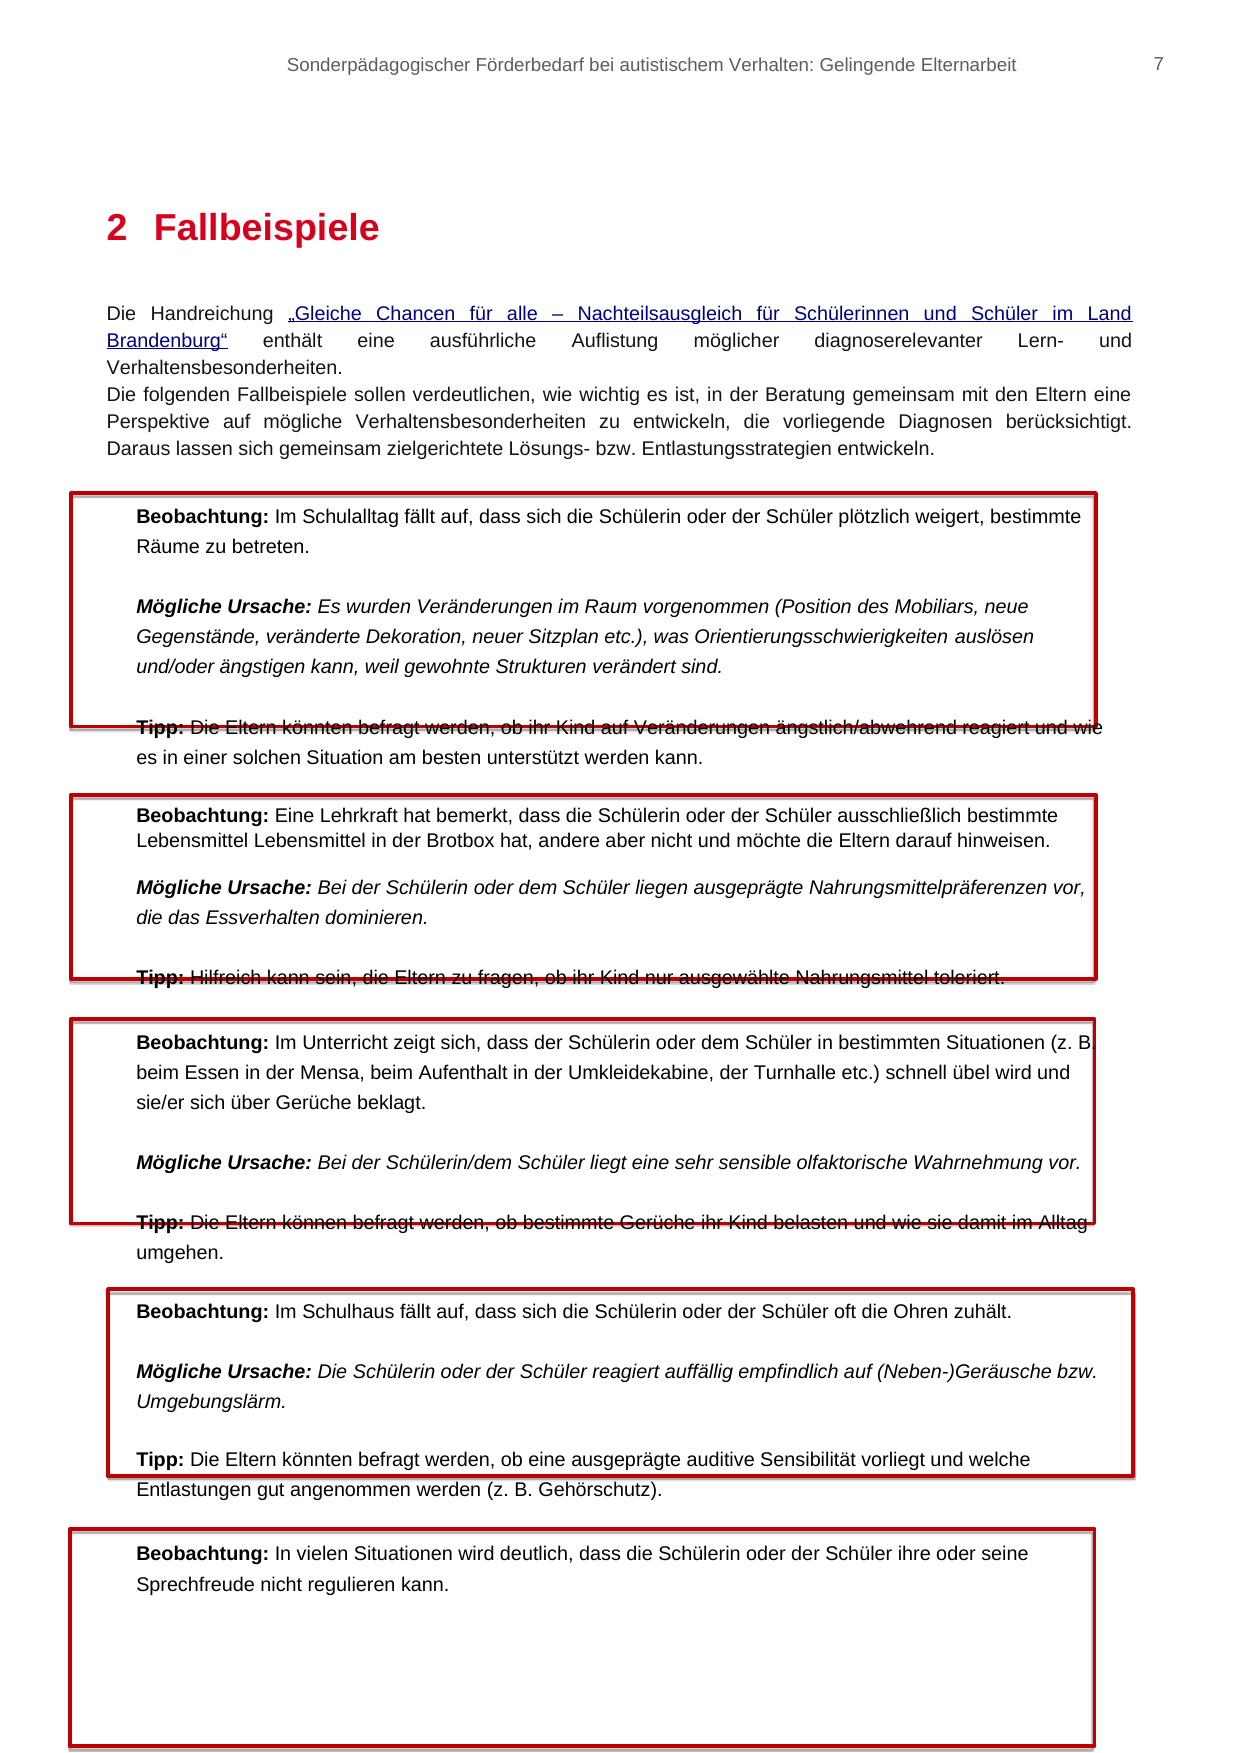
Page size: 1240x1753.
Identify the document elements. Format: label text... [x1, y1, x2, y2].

text Beobachtung: Im Schulalltag fällt auf, dass sich die Schülerin oder der Schüler plötzlich weigert, bestimmte Räume zu betreten. [136, 476, 1110, 565]
text Beobachtung: In vielen Situationen wird deutlich, dass die Schülerin oder der Schüler ihre oder seine Sprechfreude nicht regulieren kann. [136, 1542, 1090, 1602]
text Beobachtung: Im Schulhaus fällt auf, dass sich die Schülerin oder der Schüler oft die Ohren zuhält. [136, 1300, 1110, 1330]
text Tipp: Die Eltern können befragt werden, ob bestimmte Gerüche ihr Kind belasten und wie sie damit im Alltag umgehen. [136, 1211, 1110, 1271]
text Beobachtung: Eine Lehrkraft hat bemerkt, dass die Schülerin oder der Schüler ausschließlich bestimmte Lebensmittel Lebensmittel in der Brotbox hat, andere aber nicht und möchte die Eltern darauf hinweisen. [136, 804, 1091, 851]
text Mögliche Ursache: Es wurden Veränderungen im Raum vorgenommen (Position des Mobiliars, neue Gegenstände, veränderte Dekoration, neuer Sitzplan etc.), was Orientierungsschwierigkeiten auslösen und/oder ängstigen kann, weil gewohnte Strukturen verändert sind. [136, 595, 1091, 685]
text Tipp: Die Eltern könnten befragt werden, ob ihr Kind auf Veränderungen ängstlich/abwehrend reagiert und wie es in einer solchen Situation am besten unterstützt werden kann. [136, 716, 1110, 776]
text Mögliche Ursache: Bei der Schülerin/dem Schüler liegt eine sehr sensible olfaktorische Wahrnehmung vor. [136, 1151, 1090, 1181]
text Beobachtung: Im Unterricht zeigt sich, dass der Schülerin oder dem Schüler in bestimmten Situationen (z. B. beim Essen in der Mensa, beim Aufenthalt in der Umkleidekabine, der Turnhalle etc.) schnell übel wird und sie/er sich über Gerüche beklagt. [136, 1031, 1090, 1121]
text Tipp: Die Eltern könnten befragt werden, ob eine ausgeprägte auditive Sensibilität vorliegt und welche [136, 1448, 1110, 1474]
text Die folgenden Fallbeispiele sollen verdeutlichen, wie wichtig es ist, in der Beratung gemeinsam mit den Eltern eine Perspektive auf mögliche Verhaltensbesonderheiten zu entwickeln, die vorliegende Diagnosen berücksichtigt. Daraus lassen sich gemeinsam zielgerichtete Lösungs- bzw. Entlastungsstrategien entwickeln. [106, 378, 1133, 459]
text Mögliche Ursache: Die Schülerin oder der Schüler reagiert auffällig empfindlich auf (Neben-)Geräusche bzw. Umgebungslärm. [136, 1360, 1110, 1420]
text Die Handreichung „Gleiche Chancen für alle – Nachteilsausgleich für Schülerinnen und Schüler im Land Brandenburg“ enthält eine ausführliche Auflistung möglicher diagnoserelevanter Lern- und Verhaltensbesonderheiten. [106, 297, 1133, 378]
text Tipp: Hilfreich kann sein, die Eltern zu fragen, ob ihr Kind nur ausgewählte Nahrungsmittel toleriert. [136, 966, 1110, 996]
text Mögliche Ursache: Bei der Schülerin oder dem Schüler liegen ausgeprägte Nahrungsmittelpräferenzen vor, die das Essverhalten dominieren. [136, 876, 1091, 936]
subtitle 2 Fallbeispiele [106, 203, 1133, 250]
text Entlastungen gut angenommen werden (z. B. Gehörschutz). [136, 1482, 1110, 1508]
